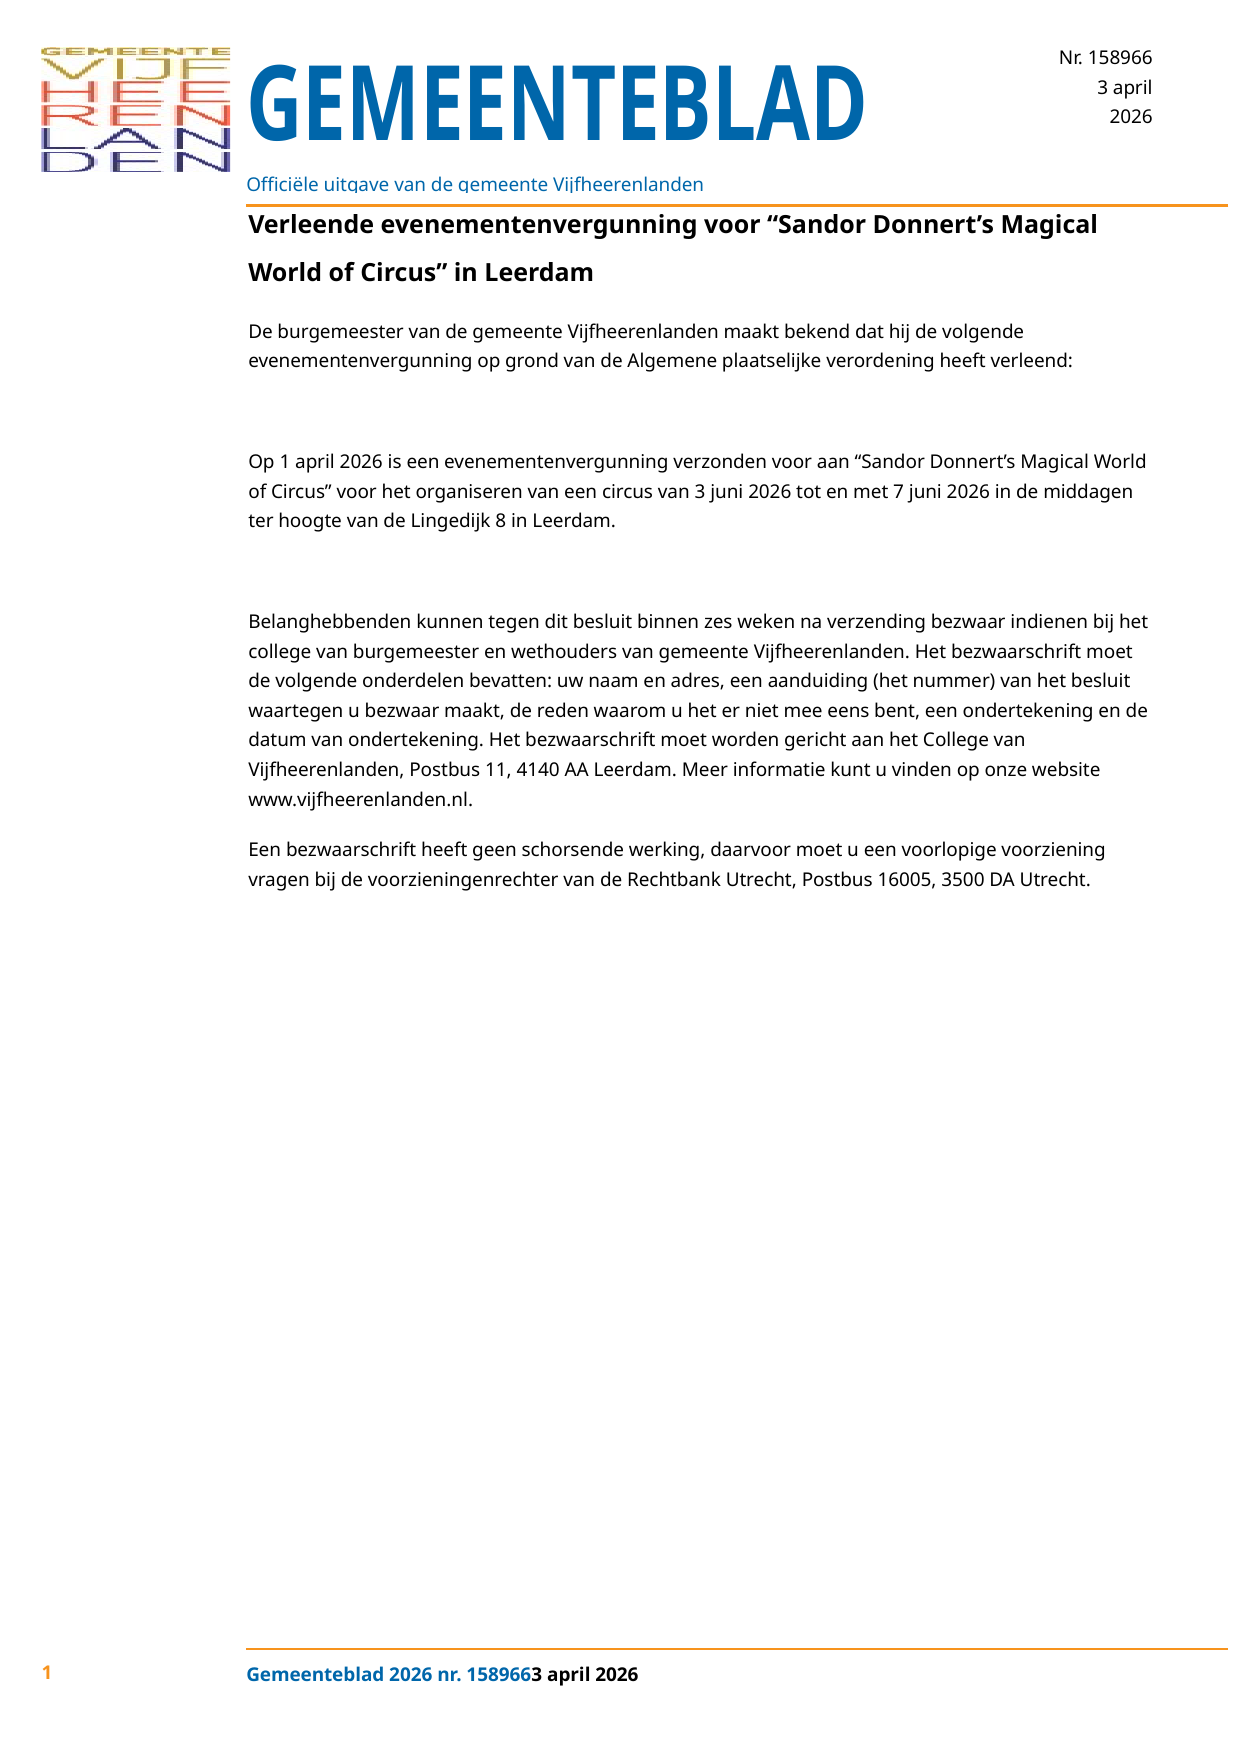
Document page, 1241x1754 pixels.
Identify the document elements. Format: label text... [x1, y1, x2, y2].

text Belanghebbenden kunnen tegen dit besluit binnen zes weken na verzending bezwaar indienen bij het college van burgemeester en wethouders van gemeente Vijfheerenlanden. Het bezwaarschrift moet de volgende onderdelen bevatten: uw naam en adres, een aanduiding (het nummer) van het besluit waartegen u bezwaar maakt, de reden waarom u het er niet mee eens bent, een ondertekening en de datum van ondertekening. Het bezwaarschrift moet worden gericht aan het College van Vijfheerenlanden, Postbus 11, 4140 AA Leerdam. Meer informatie kunt u vinden op onze website www.vijfheerenlanden.nl. [248, 608, 1152, 812]
text Verleende evenementenvergunning voor “Sandor Donnert’s Magical World of Circus” in Leerdam [248, 207, 1152, 288]
text Op 1 april 2026 is een evenementenvergunning verzonden voor aan “Sandor Donnert’s Magical World of Circus” voor het organiseren van een circus van 3 juni 2026 tot en met 7 juni 2026 in de middagen ter hoogte van de Lingedijk 8 in Leerdam. [248, 448, 1152, 533]
text Een bezwaarschrift heeft geen schorsende werking, daarvoor moet u een voorlopige voorziening vragen bij de voorzieningenrechter van de Rechtbank Utrecht, Postbus 16005, 3500 DA Utrecht. [248, 836, 1152, 892]
text De burgemeester van de gemeente Vijfheerenlanden maakt bekend dat hij de volgende evenementenvergunning op grond van de Algemene plaatselijke verordening heeft verleend: [248, 318, 1152, 373]
picture [41, 47, 231, 172]
